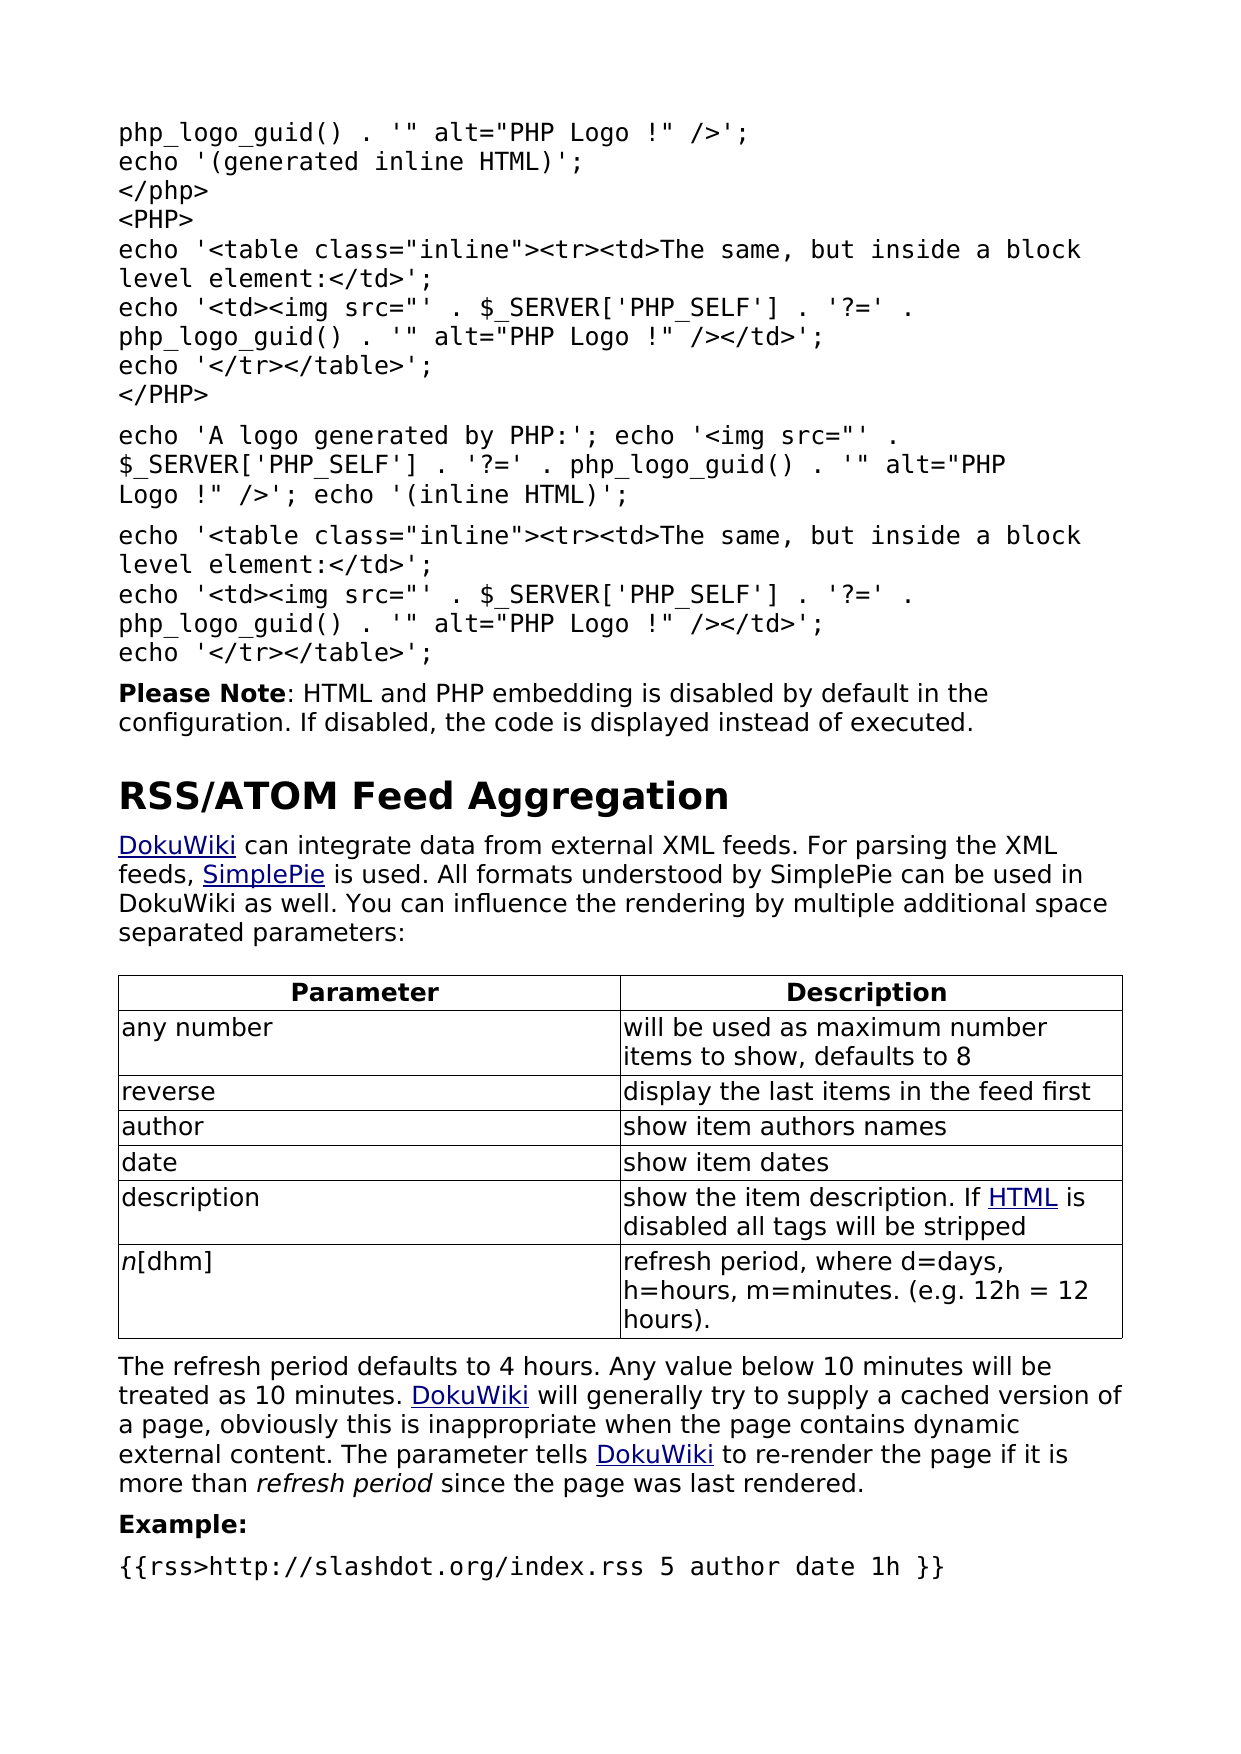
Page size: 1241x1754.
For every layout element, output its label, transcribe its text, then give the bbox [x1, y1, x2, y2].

table_cell refresh period, where d=days, h=hours, m=minutes. (e.g. 12h = 12 hours). [621, 1245, 1122, 1337]
table_cell date [119, 1146, 620, 1180]
text The refresh period defaults to 4 hours. Any value below 10 minutes will be treated as 10 minutes. DokuWiki will generally try to supply a cached version of a page, obviously this is inappropriate when the page contains dynamic external content. The parameter tells DokuWiki to re-render the page if it is more than refresh period since the page was last rendered. [118, 1352, 1122, 1498]
subtitle RSS/ATOM Feed Aggregation [118, 775, 1122, 819]
text Please Note: HTML and PHP embedding is disabled by default in the configuration. If disabled, the code is displayed instead of executed. [118, 679, 1122, 737]
table_cell will be used as maximum number items to show, defaults to 8 [621, 1011, 1122, 1074]
text echo 'A logo generated by PHP:'; echo '<img src="' . $_SERVER['PHP_SELF'] . '?=' . php_logo_guid() . '" alt="PHP Logo !" />'; echo '(inline HTML)'; [118, 422, 1122, 509]
text Example: [118, 1511, 1122, 1540]
table_header Description [621, 976, 1122, 1010]
table_cell any number [119, 1011, 620, 1074]
text {{rss>http://slashdot.org/index.rss 5 author date 1h }} [118, 1552, 1122, 1582]
table_cell reverse [119, 1076, 620, 1109]
table_cell show item dates [621, 1146, 1122, 1180]
table_cell display the last items in the feed first [621, 1076, 1122, 1109]
table_header Parameter [119, 976, 620, 1010]
text php_logo_guid() . '" alt="PHP Logo !" />'; echo '(generated inline HTML)'; </php> <PHP> echo '<table class="inline"><tr><td>The same, but inside a block level element:</td>'; echo '<td><img src="' . $_SERVER['PHP_SELF'] . '?=' . php_logo_guid() . '" alt="PHP Logo !" /></td>'; echo '</tr></table>'; </PHP> [118, 118, 1122, 410]
table_cell n[dhm] [119, 1245, 620, 1337]
table_cell author [119, 1111, 620, 1145]
table_cell show the item description. If HTML is disabled all tags will be stripped [621, 1181, 1122, 1244]
text echo '<table class="inline"><tr><td>The same, but inside a block level element:</td>'; echo '<td><img src="' . $_SERVER['PHP_SELF'] . '?=' . php_logo_guid() . '" alt="PHP Logo !" /></td>'; echo '</tr></table>'; [118, 522, 1122, 667]
table_cell show item authors names [621, 1111, 1122, 1145]
table_cell description [119, 1181, 620, 1244]
text DokuWiki can integrate data from external XML feeds. For parsing the XML feeds, SimplePie is used. All formats understood by SimplePie can be used in DokuWiki as well. You can influence the rendering by multiple additional space separated parameters: [118, 831, 1122, 948]
